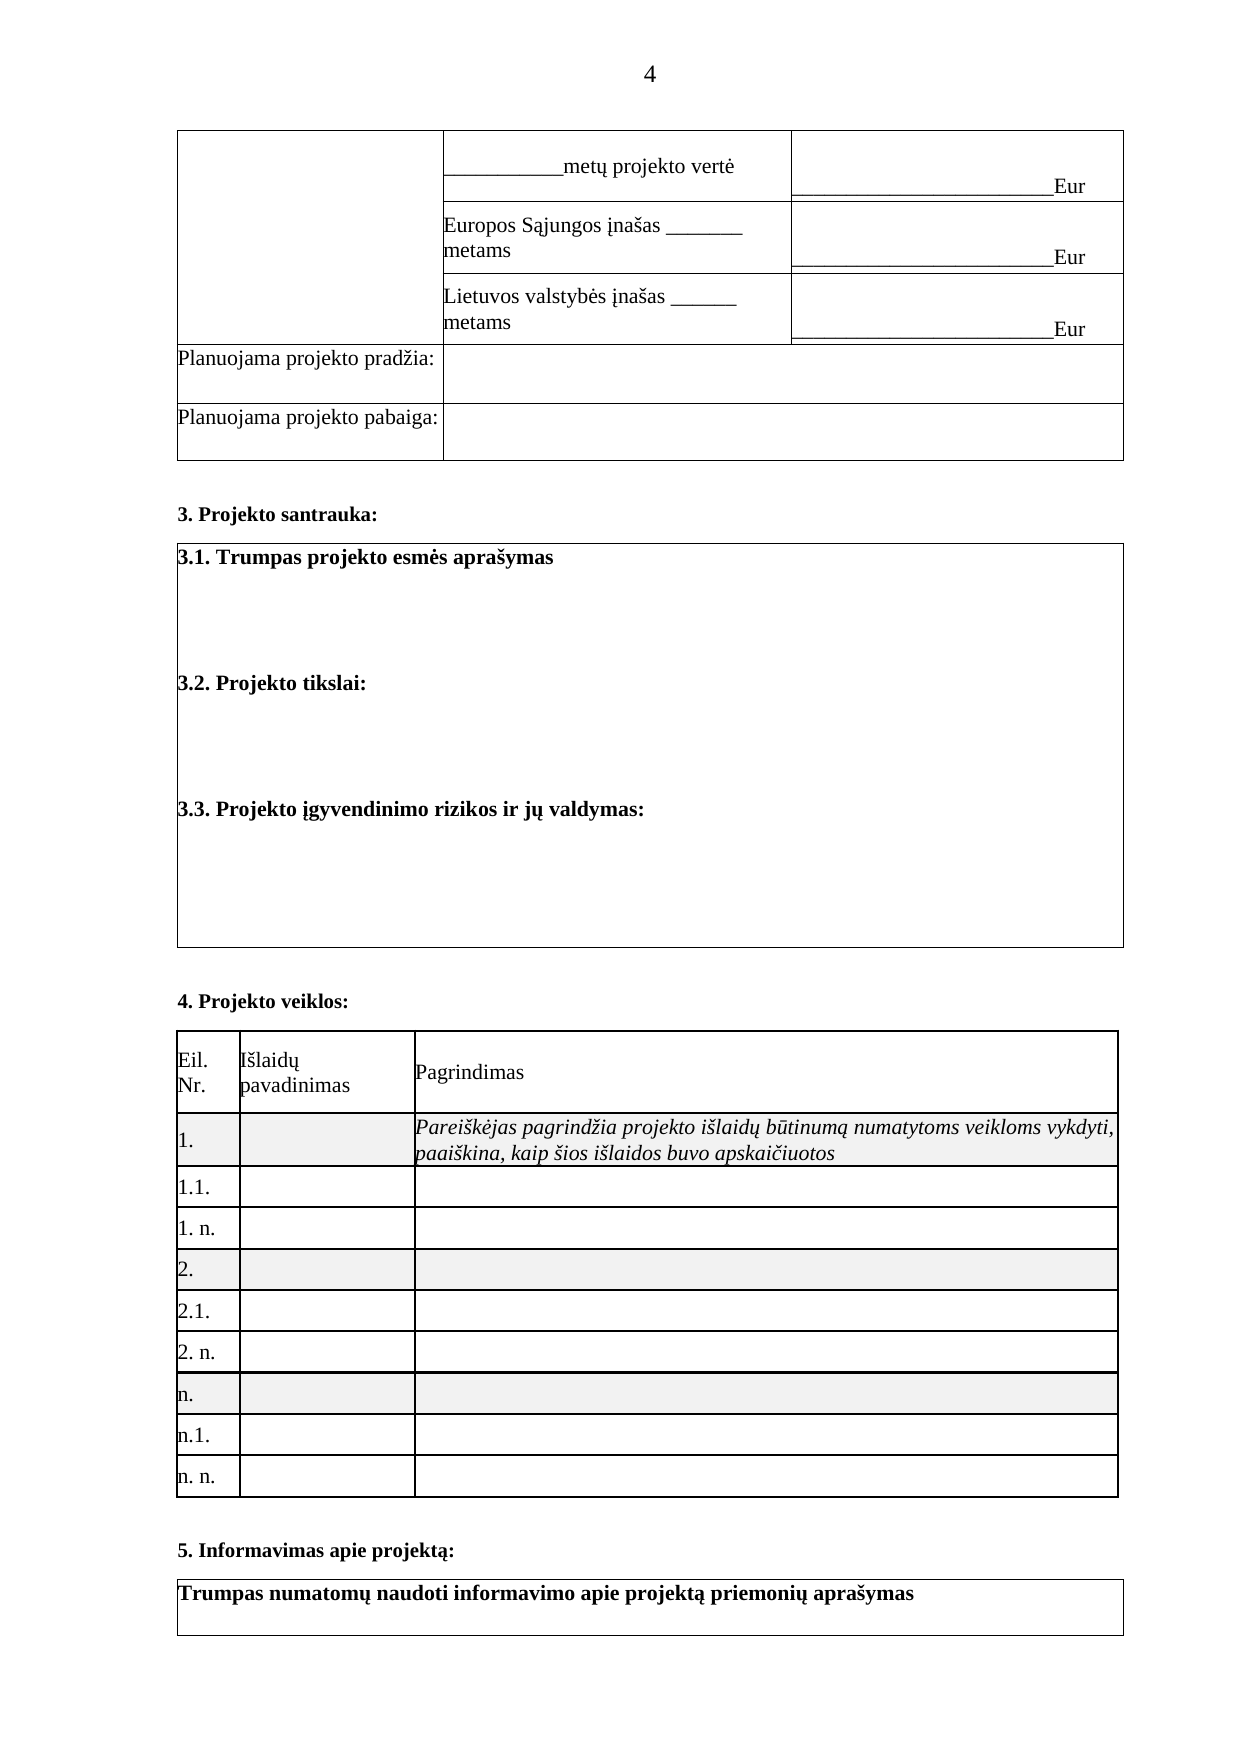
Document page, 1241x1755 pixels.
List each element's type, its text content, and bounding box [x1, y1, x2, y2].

table_cell [444, 345, 1123, 403]
table_cell [241, 1332, 414, 1371]
table_cell 1. n. [178, 1208, 239, 1247]
table_cell 1. [178, 1114, 239, 1165]
table_cell Planuojama projekto pradžia: [178, 345, 443, 403]
text 5. Informavimas apie projektą: [177, 1538, 1122, 1562]
table_cell [416, 1374, 1117, 1413]
table_cell 2. [178, 1250, 239, 1289]
table_cell n. n. [178, 1456, 239, 1496]
table_header [1119, 1030, 1123, 1071]
table_cell 2.1. [178, 1291, 239, 1330]
table_cell [1119, 1071, 1123, 1112]
table_header Išlaidų pavadinimas [241, 1032, 414, 1112]
table_header Eil. Nr. [178, 1032, 239, 1112]
table_cell ________________________Eur [792, 274, 1123, 344]
table_cell [1119, 1248, 1123, 1289]
table_cell [444, 404, 1123, 460]
table_cell [1119, 1330, 1123, 1371]
table_cell [241, 1374, 414, 1413]
table_cell ________________________Eur [792, 202, 1123, 273]
table_cell [241, 1114, 414, 1165]
table_cell [241, 1167, 414, 1206]
table_cell n.1. [178, 1415, 239, 1454]
table_cell n. [178, 1374, 239, 1413]
text 4. Projekto veiklos: [177, 989, 1122, 1013]
text 3. Projekto santrauka: [177, 502, 1122, 526]
table_cell [241, 1456, 414, 1496]
table_cell [416, 1208, 1117, 1247]
table_cell [416, 1415, 1117, 1454]
table_header Pagrindimas [416, 1032, 1117, 1112]
table_cell [1119, 1165, 1123, 1206]
table_cell Europos Sąjungos įnašas _______ metams [444, 202, 791, 273]
table_cell [1119, 1371, 1123, 1413]
table_cell [241, 1208, 414, 1247]
table_cell 2. n. [178, 1332, 239, 1371]
table_cell [1119, 1112, 1123, 1165]
table_cell [416, 1332, 1117, 1371]
table_header 3.1. Trumpas projekto esmės aprašymas 3.2. Projekto tikslai: 3.3. Projekto įgyvendinimo rizikos ir jų valdymas: [178, 544, 1123, 947]
table_cell [1119, 1454, 1123, 1496]
table_cell [241, 1250, 414, 1289]
table_cell ________________________Eur [792, 131, 1123, 201]
table_cell [416, 1291, 1117, 1330]
table_cell [1119, 1289, 1123, 1330]
table_header Trumpas numatomų naudoti informavimo apie projektą priemonių aprašymas [178, 1580, 1123, 1635]
table_cell [416, 1250, 1117, 1289]
table_cell Pareiškėjas pagrindžia projekto išlaidų būtinumą numatytoms veikloms vykdyti, paaiškina, kaip šios išlaidos buvo apskaičiuotos [416, 1114, 1117, 1165]
table_cell [416, 1167, 1117, 1206]
table_cell 1.1. [178, 1167, 239, 1206]
table_cell [1119, 1413, 1123, 1454]
table_cell Lietuvos valstybės įnašas ______ metams [444, 274, 791, 344]
table_cell [241, 1291, 414, 1330]
table_cell [178, 131, 443, 344]
table_cell [241, 1415, 414, 1454]
table_cell [416, 1456, 1117, 1496]
table_cell Planuojama projekto pabaiga: [178, 404, 443, 460]
table_cell [1119, 1206, 1123, 1247]
table_cell ___________metų projekto vertė [444, 131, 791, 201]
